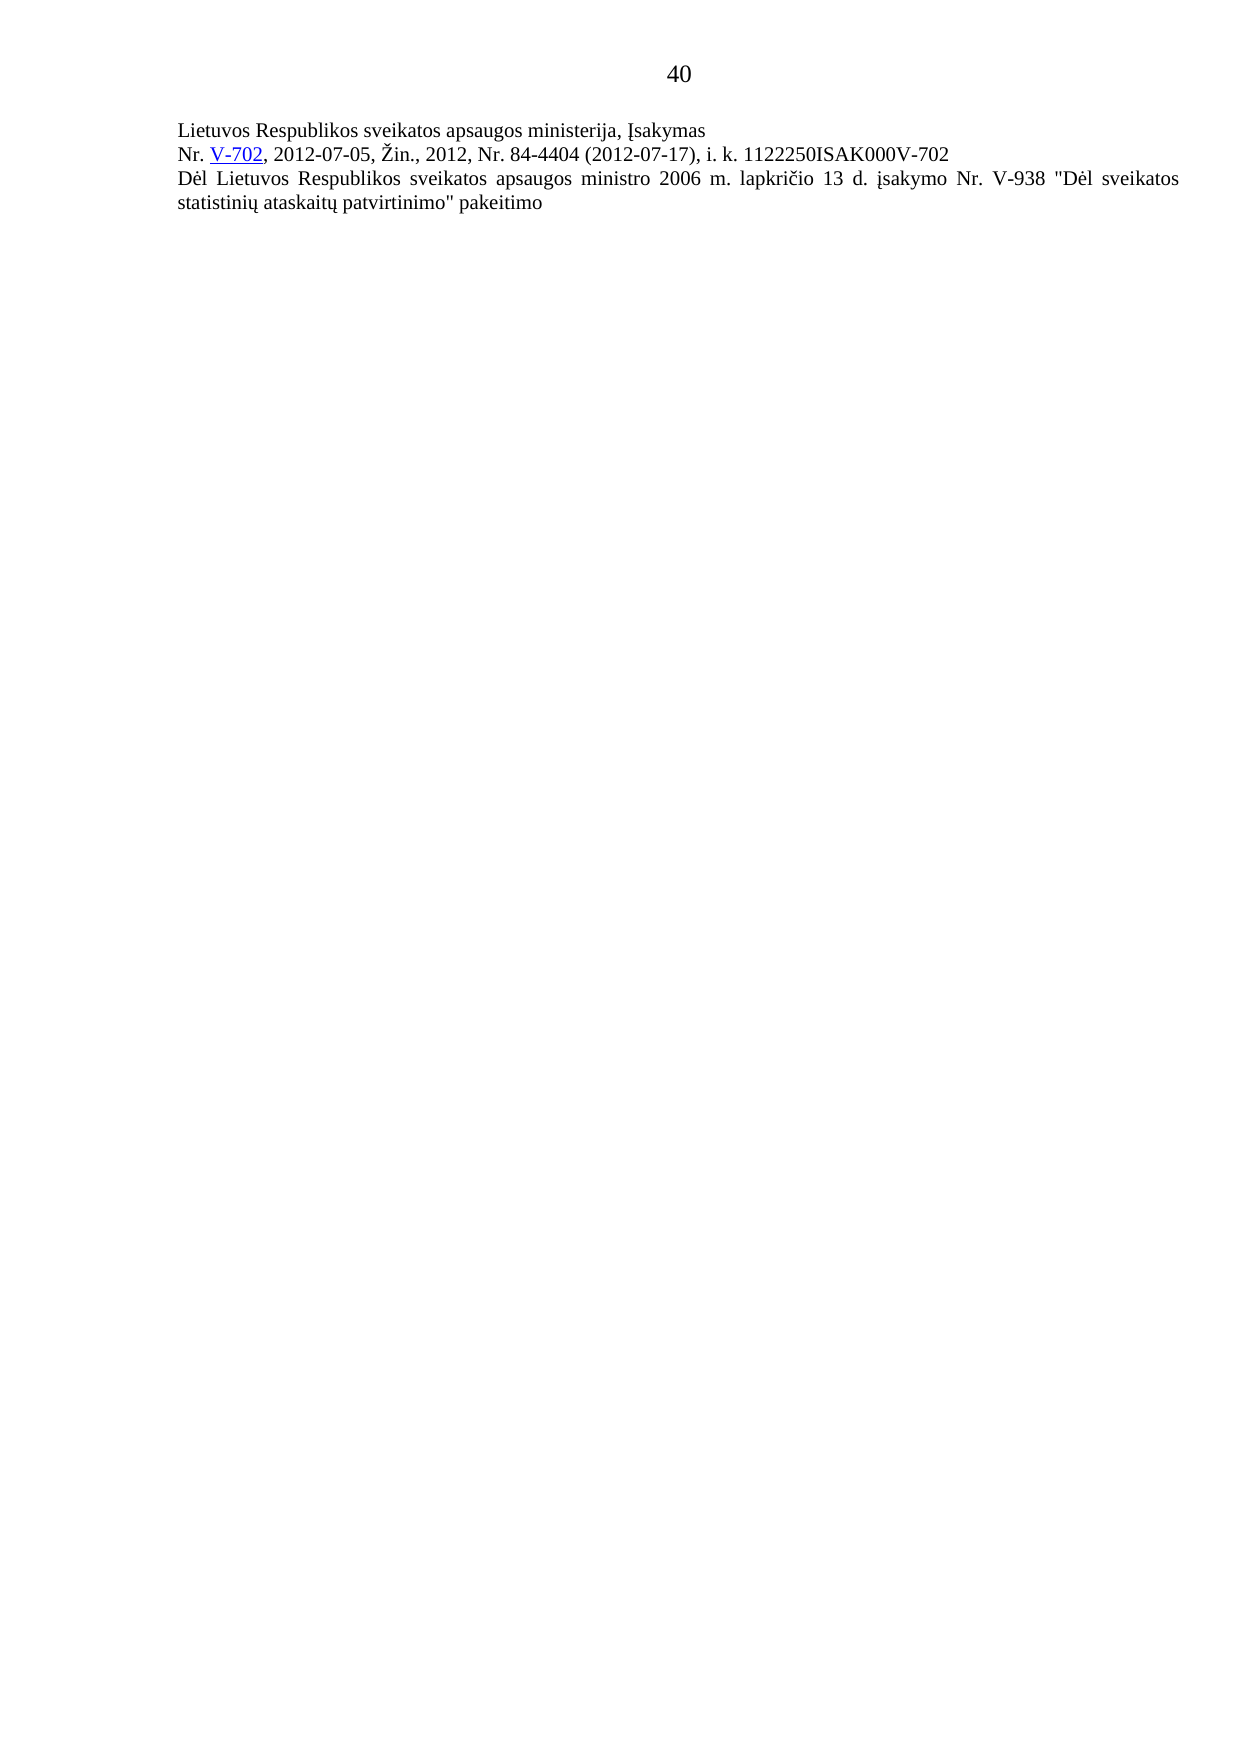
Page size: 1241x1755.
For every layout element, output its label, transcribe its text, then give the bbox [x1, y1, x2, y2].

text Lietuvos Respublikos sveikatos apsaugos ministerija, Įsakymas [177, 118, 1181, 142]
text Nr. V-702, 2012-07-05, Žin., 2012, Nr. 84-4404 (2012-07-17), i. k. 1122250ISAK000V-702 [177, 142, 1181, 166]
text Dėl Lietuvos Respublikos sveikatos apsaugos ministro 2006 m. lapkričio 13 d. įsakymo Nr. V-938 "Dėl sveikatos statistinių ataskaitų patvirtinimo" pakeitimo [177, 166, 1181, 214]
